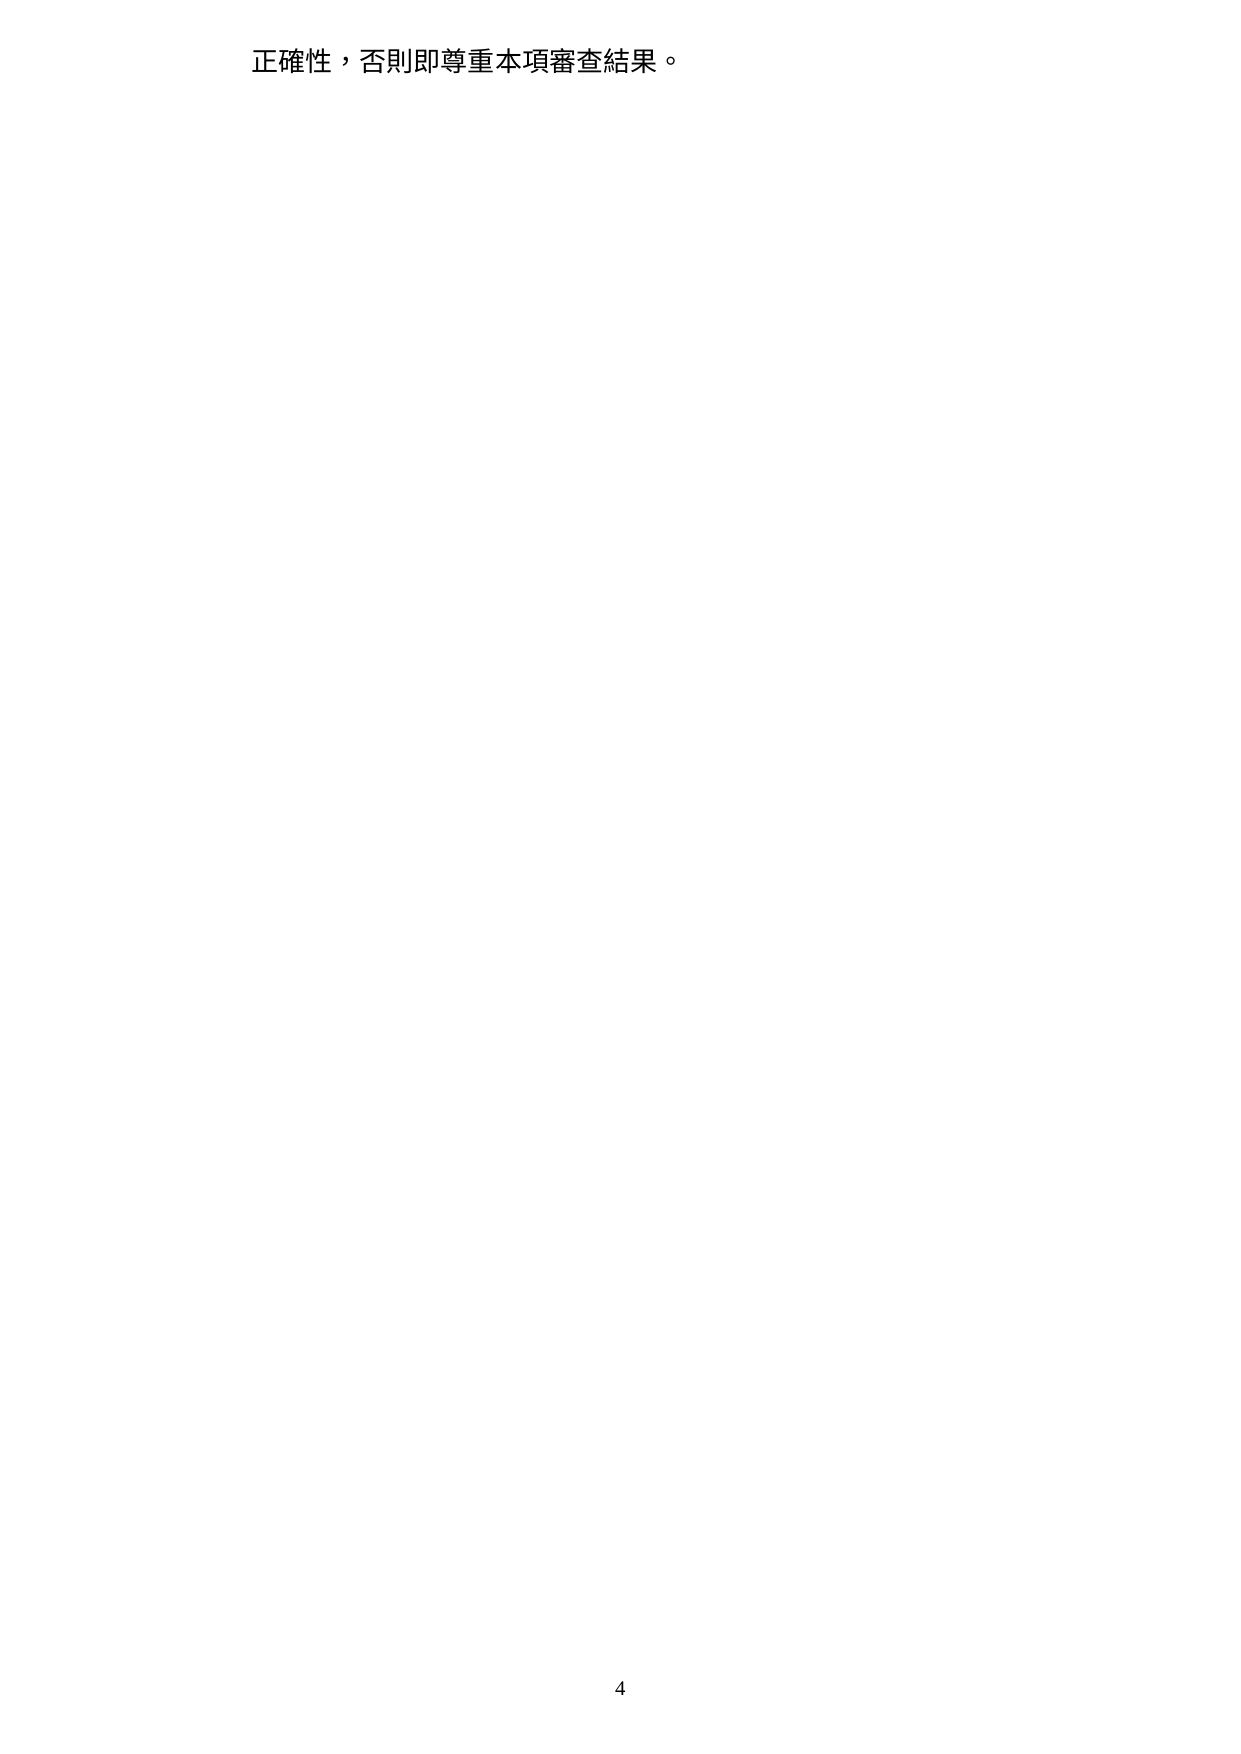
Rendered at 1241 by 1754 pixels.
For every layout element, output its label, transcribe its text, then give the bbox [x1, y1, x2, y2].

text 正確性，否則即尊重本項審查結果。 [207, 40, 1091, 80]
